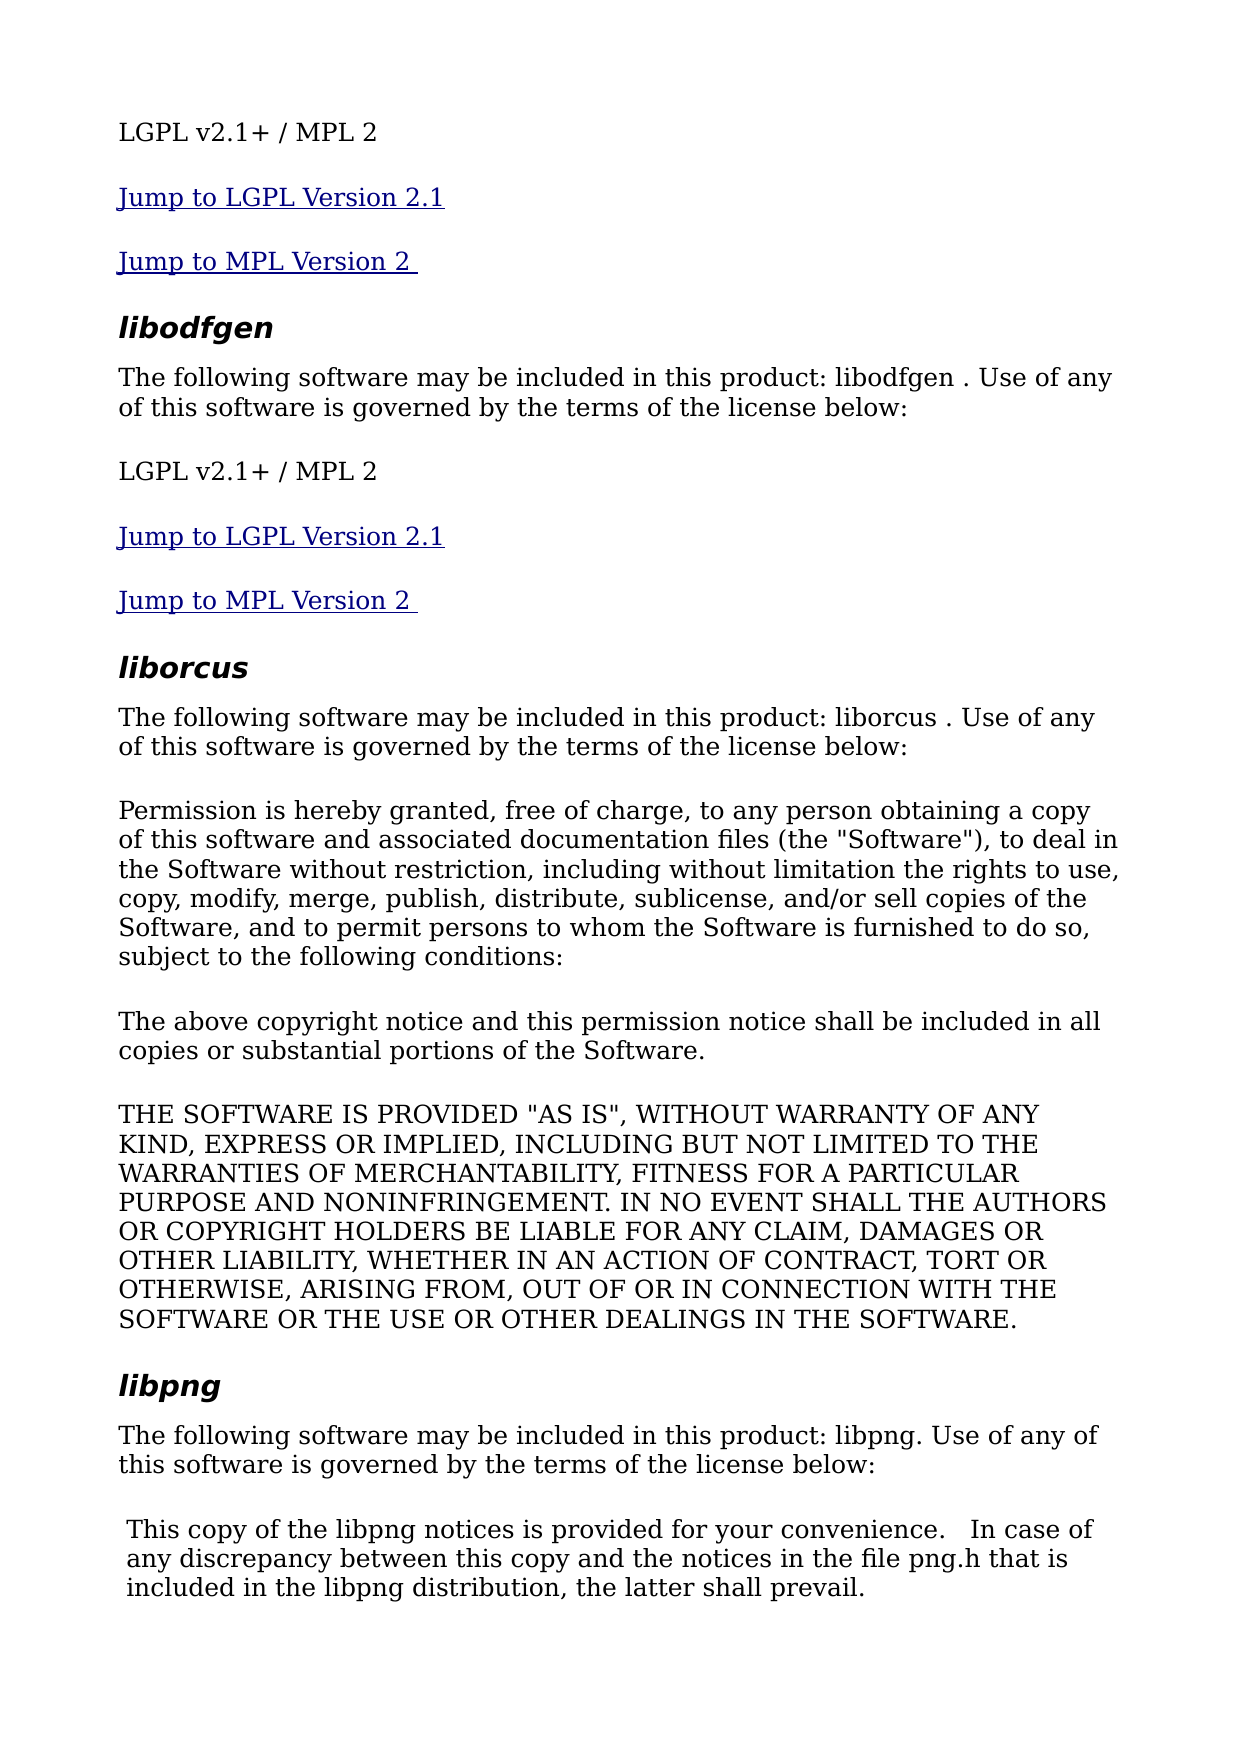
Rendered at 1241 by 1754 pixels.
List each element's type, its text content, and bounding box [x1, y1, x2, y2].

text Jump to MPL Version 2 [118, 586, 1122, 616]
text Permission is hereby granted, free of charge, to any person obtaining a copy of this software and associated documentation files (the "Software"), to deal in the Software without restriction, including without limitation the rights to use, copy, modify, merge, publish, distribute, sublicense, and/or sell copies of the Software, and to permit persons to whom the Software is furnished to do so, subject to the following conditions: [118, 796, 1122, 971]
text THE SOFTWARE IS PROVIDED "AS IS", WITHOUT WARRANTY OF ANY KIND, EXPRESS OR IMPLIED, INCLUDING BUT NOT LIMITED TO THE WARRANTIES OF MERCHANTABILITY, FITNESS FOR A PARTICULAR PURPOSE AND NONINFRINGEMENT. IN NO EVENT SHALL THE AUTHORS OR COPYRIGHT HOLDERS BE LIABLE FOR ANY CLAIM, DAMAGES OR OTHER LIABILITY, WHETHER IN AN ACTION OF CONTRACT, TORT OR OTHERWISE, ARISING FROM, OUT OF OR IN CONNECTION WITH THE SOFTWARE OR THE USE OR OTHER DEALINGS IN THE SOFTWARE. [118, 1101, 1122, 1334]
text Jump to LGPL Version 2.1 [118, 522, 1122, 551]
text The following software may be included in this product: libodfgen . Use of any of this software is governed by the terms of the license below: [118, 363, 1122, 422]
text LGPL v2.1+ / MPL 2 [118, 118, 1122, 147]
subtitle liborcus [118, 651, 1122, 685]
text This copy of the libpng notices is provided for your convenience. In case of any discrepancy between this copy and the notices in the file png.h that is included in the libpng distribution, the latter shall prevail. [118, 1515, 1122, 1631]
text Jump to MPL Version 2 [118, 247, 1122, 276]
text The following software may be included in this product: libpng. Use of any of this software is governed by the terms of the license below: [118, 1421, 1122, 1479]
text LGPL v2.1+ / MPL 2 [118, 457, 1122, 486]
text The following software may be included in this product: liborcus . Use of any of this software is governed by the terms of the license below: [118, 703, 1122, 761]
subtitle libpng [118, 1369, 1122, 1403]
subtitle libodfgen [118, 312, 1122, 346]
text The above copyright notice and this permission notice shall be included in all copies or substantial portions of the Software. [118, 1007, 1122, 1065]
text Jump to LGPL Version 2.1 [118, 183, 1122, 212]
